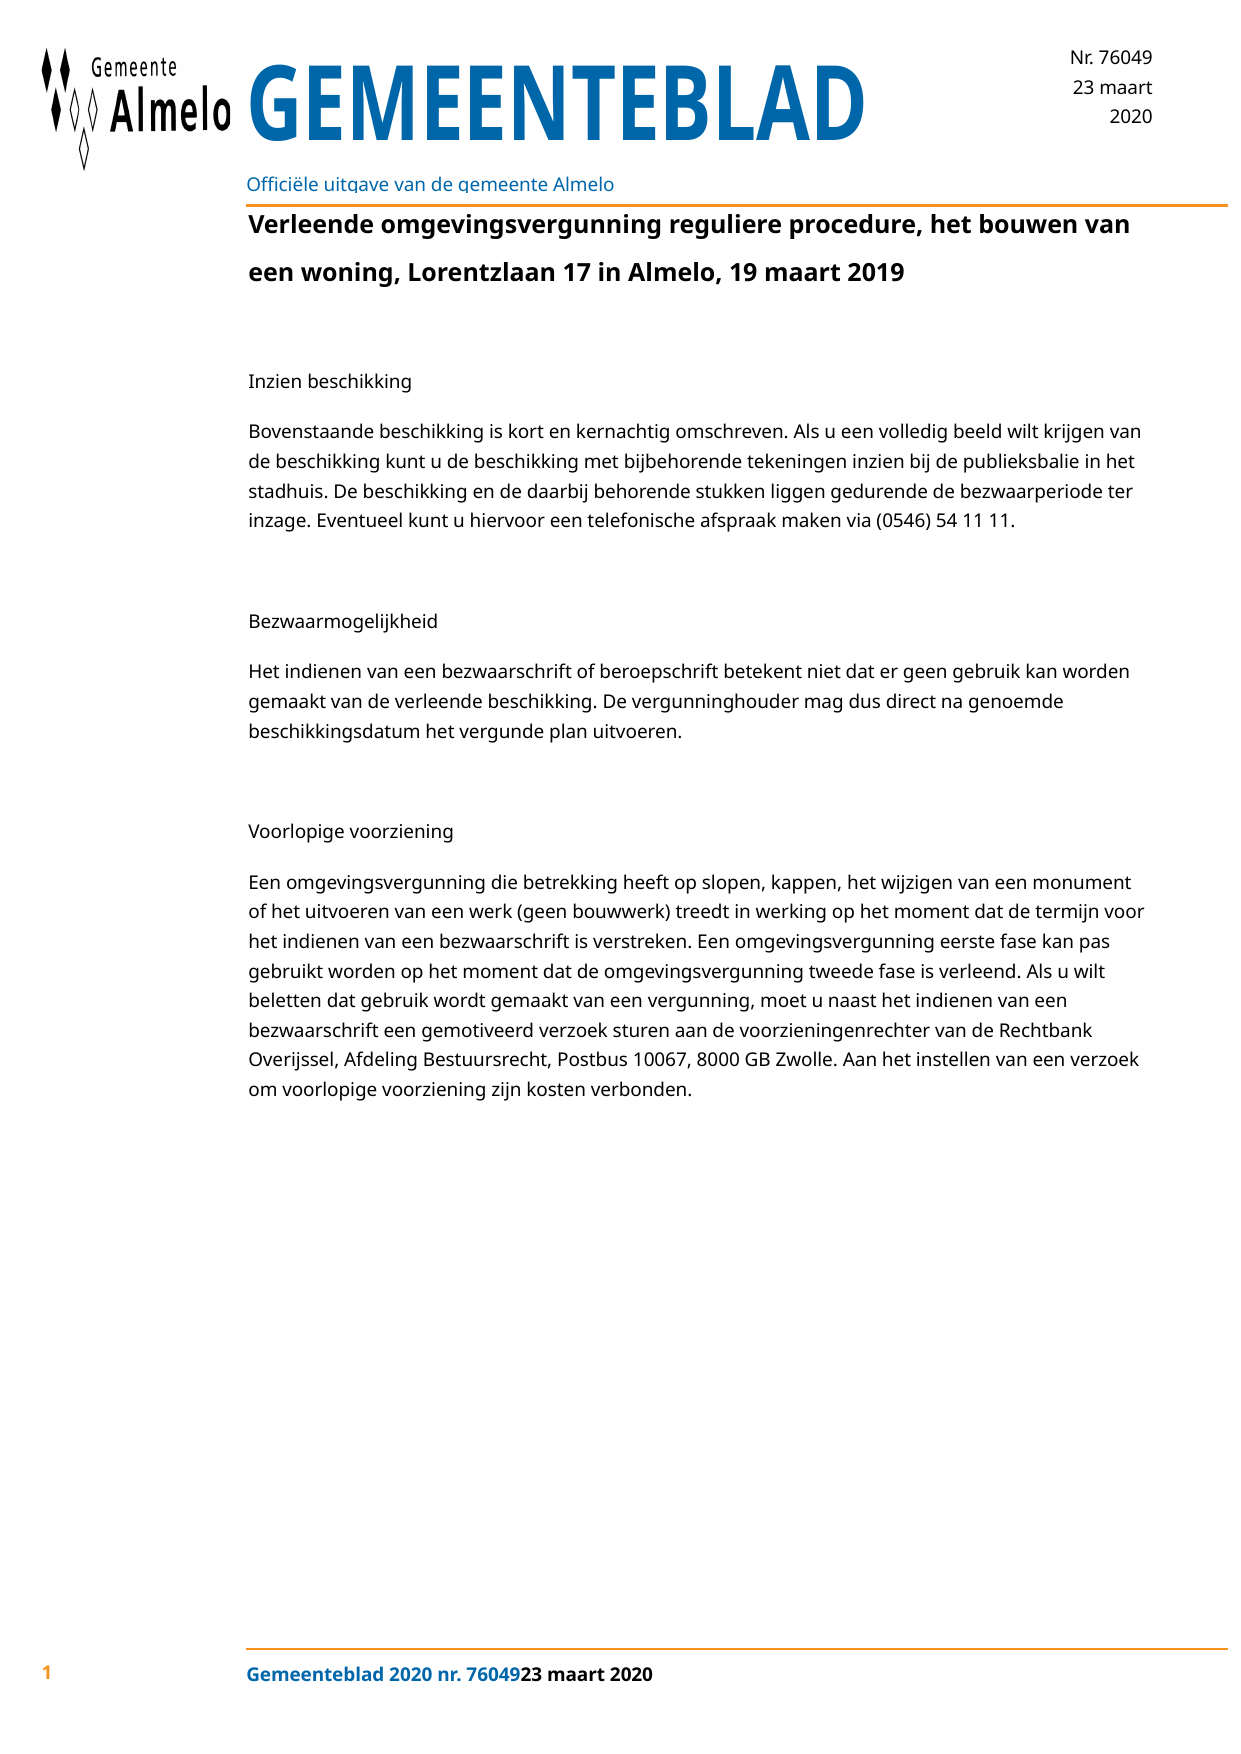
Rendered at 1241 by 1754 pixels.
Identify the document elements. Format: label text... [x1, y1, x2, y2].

text Het indienen van een bezwaarschrift of beroepschrift betekent niet dat er geen gebruik kan worden gemaakt van de verleende beschikking. De vergunninghouder mag dus direct na genoemde beschikkingsdatum het vergunde plan uitvoeren. [248, 659, 1152, 744]
text Een omgevingsvergunning die betrekking heeft op slopen, kappen, het wijzigen van een monument of het uitvoeren van een werk (geen bouwwerk) treedt in werking op het moment dat de termijn voor het indienen van een bezwaarschrift is verstreken. Een omgevingsvergunning eerste fase kan pas gebruikt worden op het moment dat de omgevingsvergunning tweede fase is verleend. Als u wilt beletten dat gebruik wordt gemaakt van een vergunning, moet u naast het indienen van een bezwaarschrift een gemotiveerd verzoek sturen aan de voorzieningenrechter van de Rechtbank Overijssel, Afdeling Bestuursrecht, Postbus 10067, 8000 GB Zwolle. Aan het instellen van een verzoek om voorlopige voorziening zijn kosten verbonden. [248, 869, 1152, 1102]
text Voorlopige voorziening [248, 819, 1152, 844]
text Verleende omgevingsvergunning reguliere procedure, het bouwen van een woning, Lorentzlaan 17 in Almelo, 19 maart 2019 [248, 207, 1152, 288]
text Inzien beschikking [248, 368, 1152, 394]
text Bezwaarmogelijkheid [248, 608, 1152, 634]
text Bovenstaande beschikking is kort en kernachtig omschreven. Als u een volledig beeld wilt krijgen van de beschikking kunt u de beschikking met bijbehorende tekeningen inzien bij de publieksbalie in het stadhuis. De beschikking en de daarbij behorende stukken liggen gedurende de bezwaarperiode ter inzage. Eventueel kunt u hiervoor een telefonische afspraak maken via (0546) 54 11 11. [248, 419, 1152, 533]
picture [41, 47, 231, 172]
